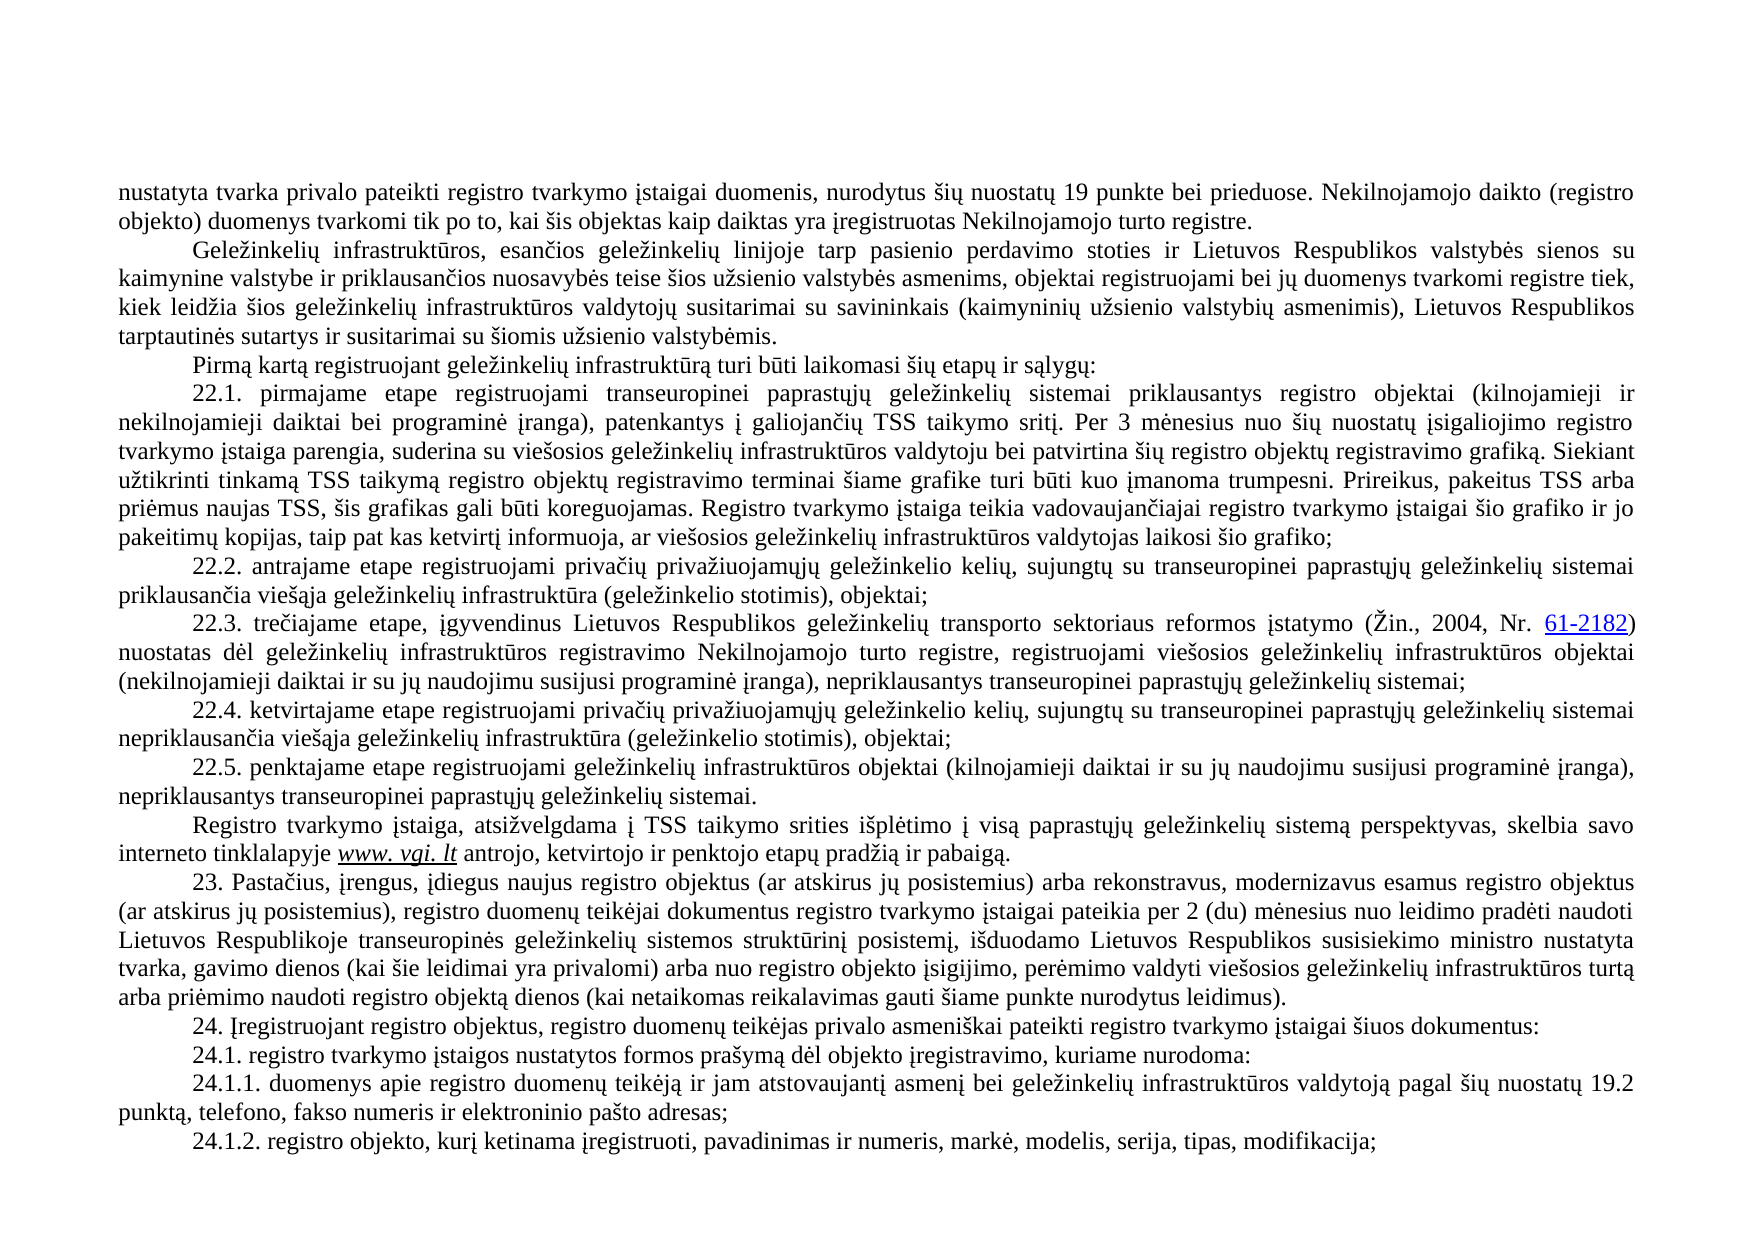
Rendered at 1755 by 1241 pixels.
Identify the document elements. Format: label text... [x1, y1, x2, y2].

text 22.1. pirmajame etape registruojami transeuropinei paprastųjų geležinkelių sistemai priklausantys registro objektai (kilnojamieji ir nekilnojamieji daiktai bei programinė įranga), patenkantys į galiojančių TSS taikymo sritį. Per 3 mėnesius nuo šių nuostatų įsigaliojimo registro tvarkymo įstaiga parengia, suderina su viešosios geležinkelių infrastruktūros valdytoju bei patvirtina šių registro objektų registravimo grafiką. Siekiant užtikrinti tinkamą TSS taikymą registro objektų registravimo terminai šiame grafike turi būti kuo įmanoma trumpesni. Prireikus, pakeitus TSS arba priėmus naujas TSS, šis grafikas gali būti koreguojamas. Registro tvarkymo įstaiga teikia vadovaujančiajai registro tvarkymo įstaigai šio grafiko ir jo pakeitimų kopijas, taip pat kas ketvirtį informuoja, ar viešosios geležinkelių infrastruktūros valdytojas laikosi šio grafiko; [118, 378, 1636, 551]
text 22.5. penktajame etape registruojami geležinkelių infrastruktūros objektai (kilnojamieji daiktai ir su jų naudojimu susijusi programinė įranga), nepriklausantys transeuropinei paprastųjų geležinkelių sistemai. [118, 752, 1636, 810]
text 24.1. registro tvarkymo įstaigos nustatytos formos prašymą dėl objekto įregistravimo, kuriame nurodoma: [118, 1040, 1636, 1068]
text 22.3. trečiajame etape, įgyvendinus Lietuvos Respublikos geležinkelių transporto sektoriaus reformos įstatymo (Žin., 2004, Nr. 61-2182) nuostatas dėl geležinkelių infrastruktūros registravimo Nekilnojamojo turto registre, registruojami viešosios geležinkelių infrastruktūros objektai (nekilnojamieji daiktai ir su jų naudojimu susijusi programinė įranga), nepriklausantys transeuropinei paprastųjų geležinkelių sistemai; [118, 608, 1636, 695]
text Registro tvarkymo įstaiga, atsižvelgdama į TSS taikymo srities išplėtimo į visą paprastųjų geležinkelių sistemą perspektyvas, skelbia savo interneto tinklalapyje www. vgi. lt antrojo, ketvirtojo ir penktojo etapų pradžią ir pabaigą. [118, 810, 1636, 867]
text Geležinkelių infrastruktūros, esančios geležinkelių linijoje tarp pasienio perdavimo stoties ir Lietuvos Respublikos valstybės sienos su kaimynine valstybe ir priklausančios nuosavybės teise šios užsienio valstybės asmenims, objektai registruojami bei jų duomenys tvarkomi registre tiek, kiek leidžia šios geležinkelių infrastruktūros valdytojų susitarimai su savininkais (kaimyninių užsienio valstybių asmenimis), Lietuvos Respublikos tarptautinės sutartys ir susitarimai su šiomis užsienio valstybėmis. [118, 235, 1636, 350]
text 23. Pastačius, įrengus, įdiegus naujus registro objektus (ar atskirus jų posistemius) arba rekonstravus, modernizavus esamus registro objektus (ar atskirus jų posistemius), registro duomenų teikėjai dokumentus registro tvarkymo įstaigai pateikia per 2 (du) mėnesius nuo leidimo pradėti naudoti Lietuvos Respublikoje transeuropinės geležinkelių sistemos struktūrinį posistemį, išduodamo Lietuvos Respublikos susisiekimo ministro nustatyta tvarka, gavimo dienos (kai šie leidimai yra privalomi) arba nuo registro objekto įsigijimo, perėmimo valdyti viešosios geležinkelių infrastruktūros turtą arba priėmimo naudoti registro objektą dienos (kai netaikomas reikalavimas gauti šiame punkte nurodytus leidimus). [118, 867, 1636, 1011]
text 22.4. ketvirtajame etape registruojami privačių privažiuojamųjų geležinkelio kelių, sujungtų su transeuropinei paprastųjų geležinkelių sistemai nepriklausančia viešąja geležinkelių infrastruktūra (geležinkelio stotimis), objektai; [118, 695, 1636, 752]
text Pirmą kartą registruojant geležinkelių infrastruktūrą turi būti laikomasi šių etapų ir sąlygų: [118, 350, 1636, 378]
text nustatyta tvarka privalo pateikti registro tvarkymo įstaigai duomenis, nurodytus šių nuostatų 19 punkte bei prieduose. Nekilnojamojo daikto (registro objekto) duomenys tvarkomi tik po to, kai šis objektas kaip daiktas yra įregistruotas Nekilnojamojo turto registre. [118, 177, 1636, 235]
text 22.2. antrajame etape registruojami privačių privažiuojamųjų geležinkelio kelių, sujungtų su transeuropinei paprastųjų geležinkelių sistemai priklausančia viešąja geležinkelių infrastruktūra (geležinkelio stotimis), objektai; [118, 551, 1636, 608]
text 24.1.1. duomenys apie registro duomenų teikėją ir jam atstovaujantį asmenį bei geležinkelių infrastruktūros valdytoją pagal šių nuostatų 19.2 punktą, telefono, fakso numeris ir elektroninio pašto adresas; [118, 1068, 1636, 1126]
text 24. Įregistruojant registro objektus, registro duomenų teikėjas privalo asmeniškai pateikti registro tvarkymo įstaigai šiuos dokumentus: [118, 1011, 1636, 1040]
text 24.1.2. registro objekto, kurį ketinama įregistruoti, pavadinimas ir numeris, markė, modelis, serija, tipas, modifikacija; [118, 1126, 1636, 1155]
